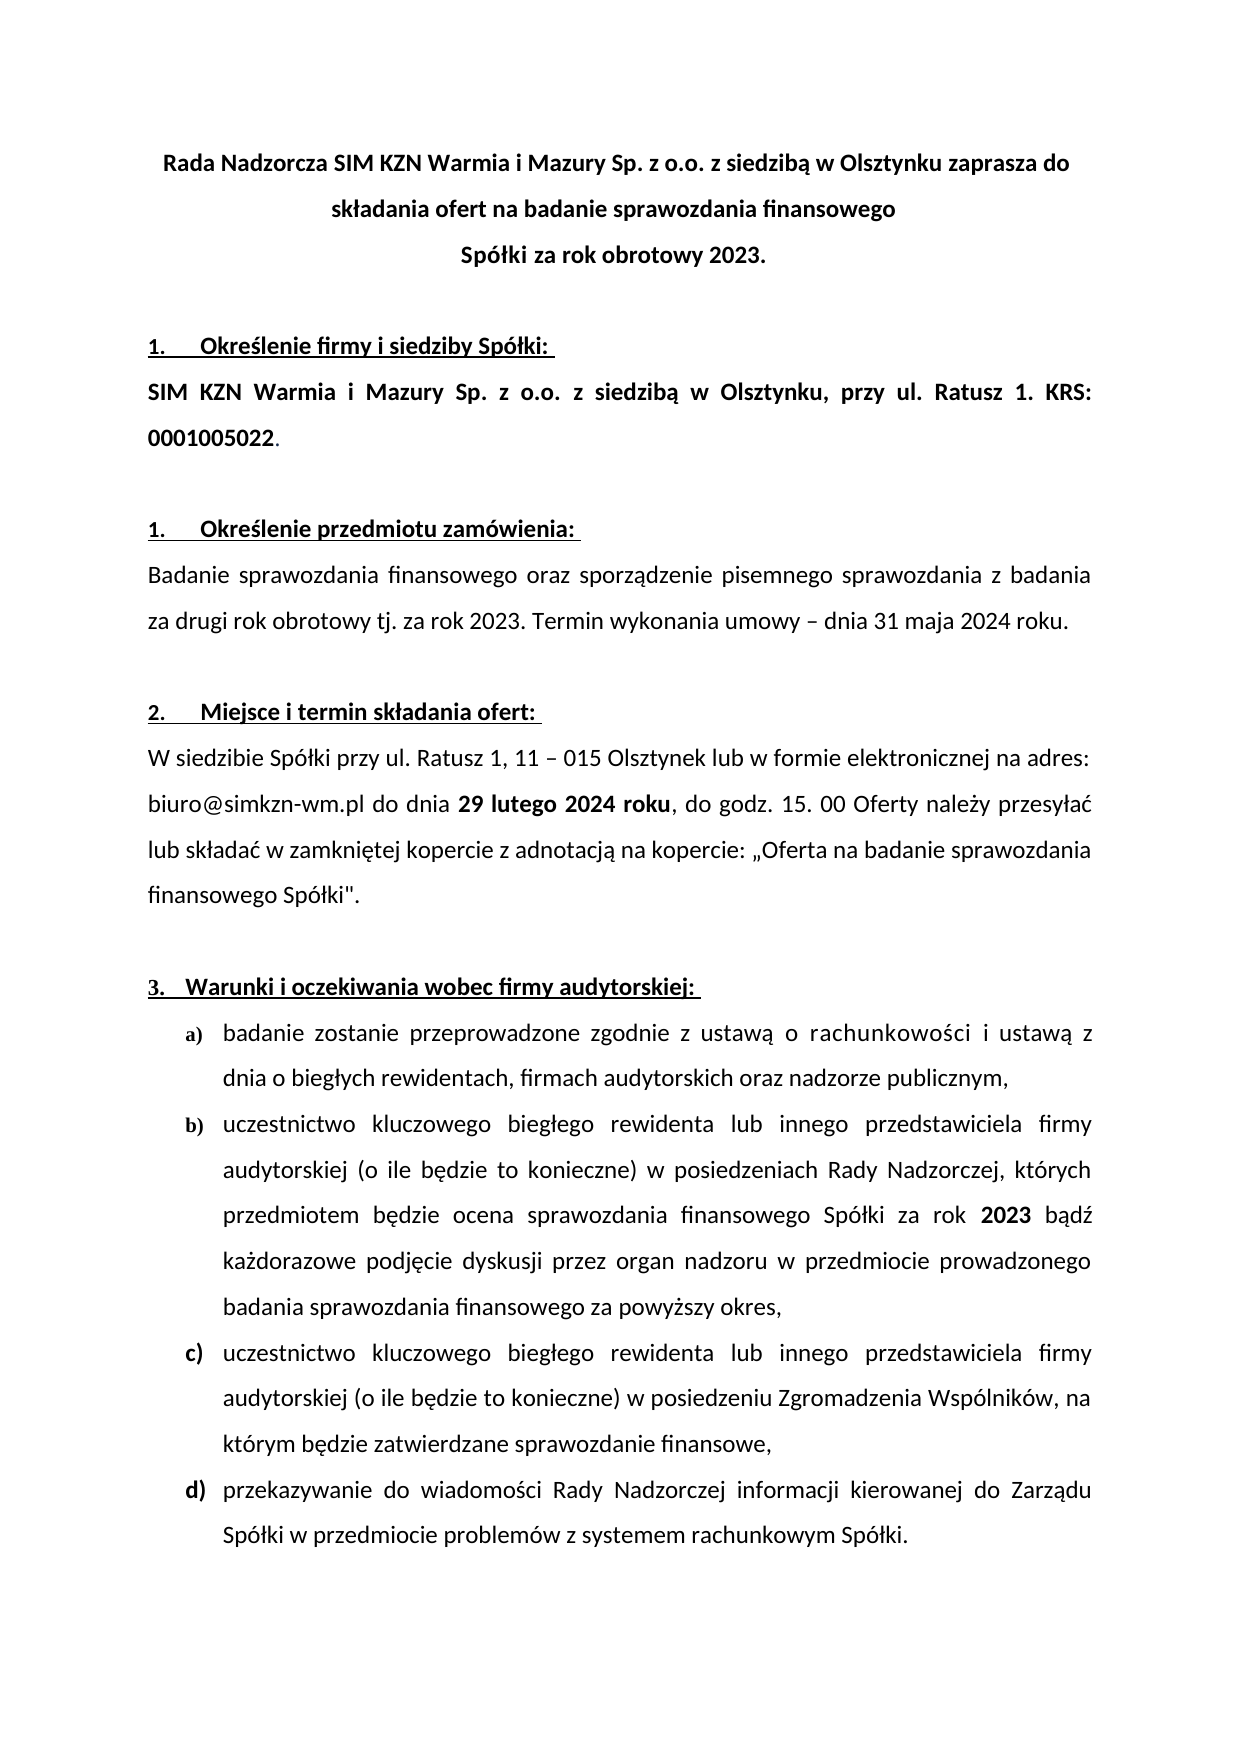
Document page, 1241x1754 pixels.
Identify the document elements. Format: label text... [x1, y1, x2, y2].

list przekazywanie do wiadomości Rady Nadzorczej informacji kierowanej do Zarządu Spółki w przedmiocie problemów z systemem rachunkowym Spółki. [185, 1474, 1093, 1550]
list uczestnictwo kluczowego biegłego rewidenta lub innego przedstawiciela firmy audytorskiej (o ile będzie to konieczne) w posiedzeniach Rady Nadzorczej, których przedmiotem będzie ocena sprawozdania finansowego Spółki za rok 2023 bądź każdorazowe podjęcie dyskusji przez organ nadzoru w przedmiocie prowadzonego badania sprawozdania finansowego za powyższy okres, [185, 1108, 1093, 1322]
text SIM KZN Warmia i Mazury Sp. z o.o. z siedzibą w Olsztynku, przy ul. Ratusz 1. KRS: 0001005022. [148, 376, 1093, 453]
list Określenie firmy i siedziby Spółki: [148, 331, 1093, 361]
list Określenie przedmiotu zamówienia: [148, 514, 1093, 544]
list uczestnictwo kluczowego biegłego rewidenta lub innego przedstawiciela firmy audytorskiej (o ile będzie to konieczne) w posiedzeniu Zgromadzenia Wspólników, na którym będzie zatwierdzane sprawozdanie finansowe, [185, 1337, 1093, 1459]
list Miejsce i termin składania ofert: [148, 697, 1093, 727]
list Warunki i oczekiwania wobec firmy audytorskiej: [148, 971, 1093, 1001]
text W siedzibie Spółki przy ul. Ratusz 1, 11 – 015 Olsztynek lub w formie elektronicznej na adres: biuro@simkzn-wm.pl do dnia 29 lutego 2024 roku, do godz. 15. 00 Oferty należy przesyłać lub składać w zamkniętej kopercie z adnotacją na kopercie: „Oferta na badanie sprawozdania finansowego Spółki". [148, 742, 1093, 910]
text Rada Nadzorcza SIM KZN Warmia i Mazury Sp. z o.o. z siedzibą w Olsztynku zaprasza do składania ofert na badanie sprawozdania finansowego Spółki za rok obrotowy 2023. [148, 148, 1085, 269]
list badanie zostanie przeprowadzone zgodnie z ustawą o rachunkowości i ustawą z dnia o biegłych rewidentach, firmach audytorskich oraz nadzorze publicznym, [185, 1017, 1093, 1093]
text Badanie sprawozdania finansowego oraz sporządzenie pisemnego sprawozdania z badania za drugi rok obrotowy tj. za rok 2023. Termin wykonania umowy – dnia 31 maja 2024 roku. [148, 559, 1093, 636]
